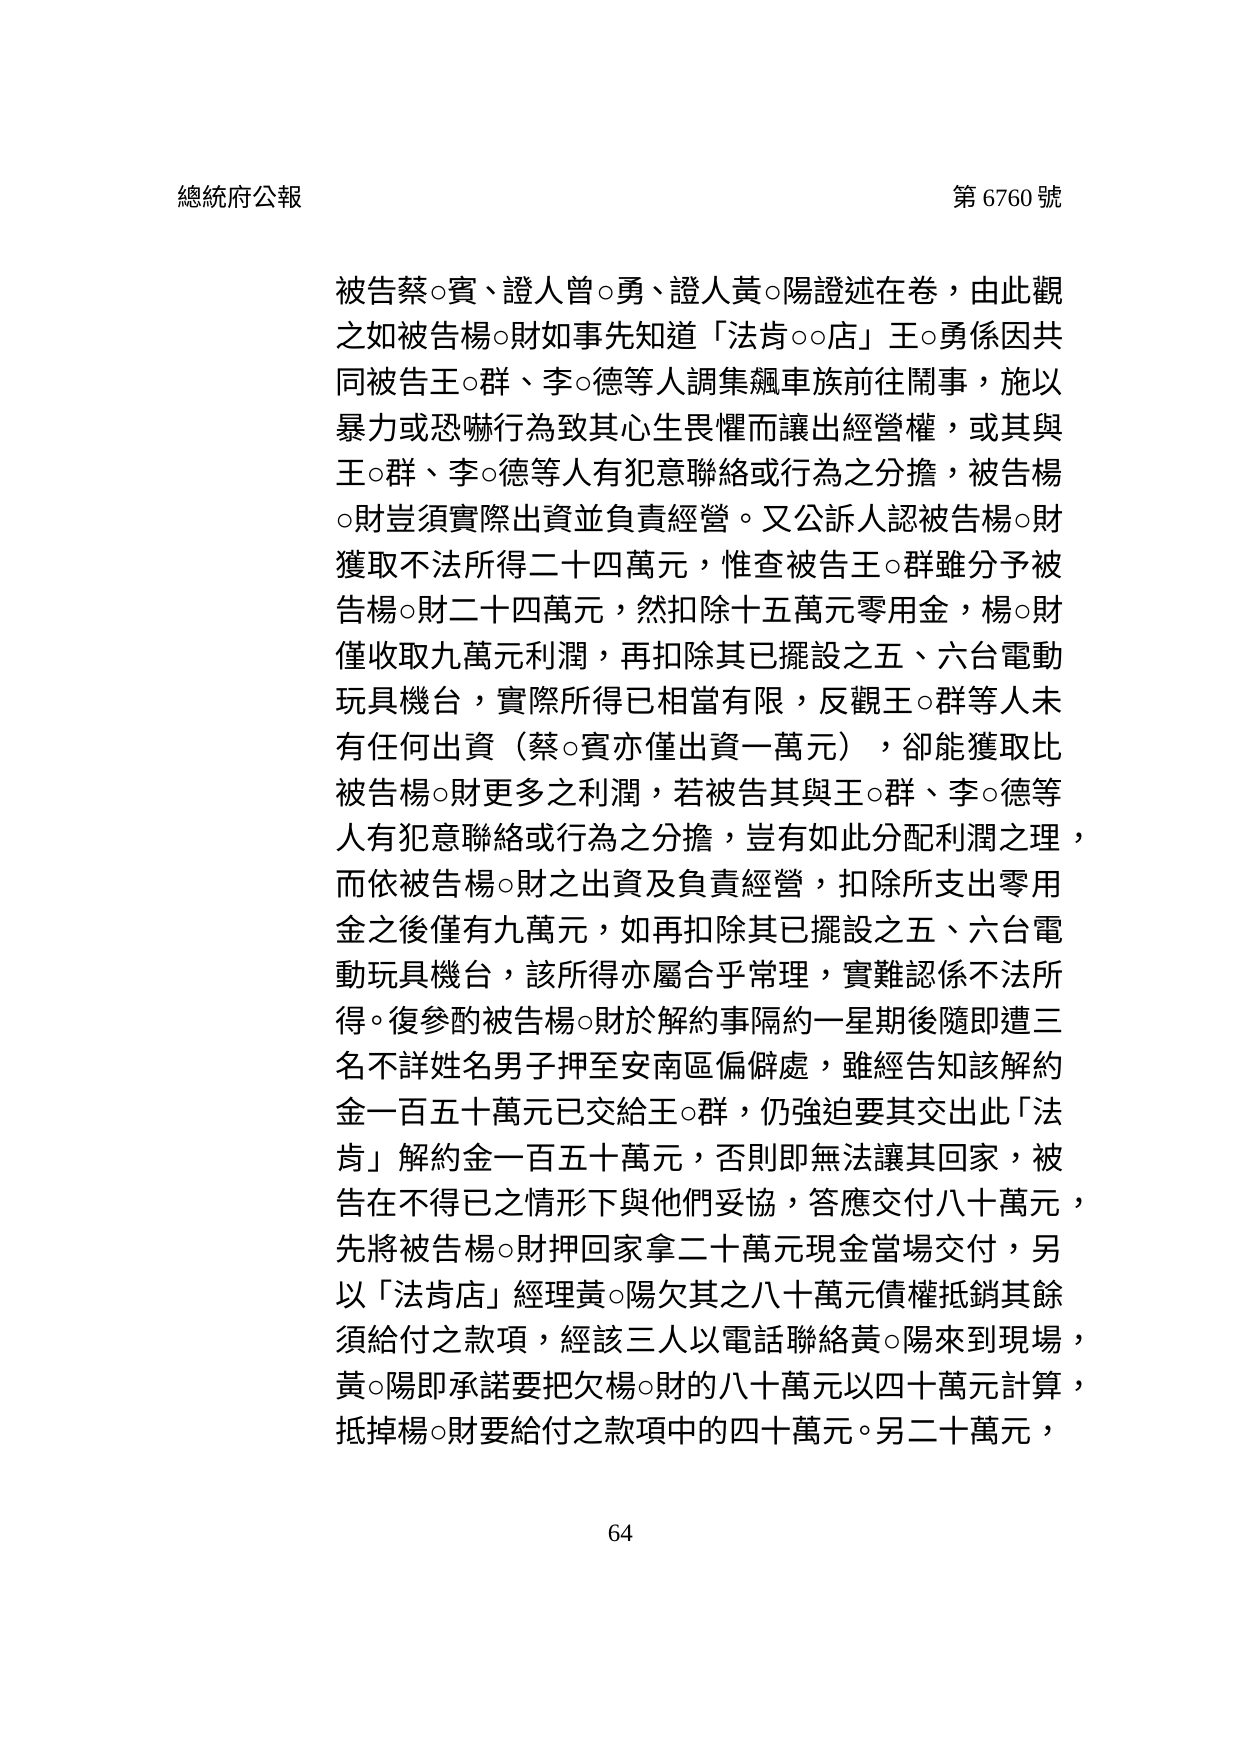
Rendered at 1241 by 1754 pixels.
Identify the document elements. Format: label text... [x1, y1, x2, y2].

text （三）再查被告楊○財參與經營法肯店是由共同被告蔡○賓向被告楊○財講好的投資內容，有關經營、管理、機台由被告楊○財出資，店內的週轉金由則由蔡○賓與楊○財共同負責（實際上蔡○賓僅出資一萬元），利潤部分楊○財可分得百分之十五至二十。隨後被告楊○財分別在法肯三家分店共放置五、六台電動玩具機台，且各在三家店放置五萬元零用金，當時被告楊○財已經準備好空白支票等待談好機位價錢，依約定要以分期付款的方式去向王○勇買下法肯的機台，復因被害人王○勇沒有把該給的地方淨空，而且避不見面，所以無法跟他實際評估中古機台的價錢等情，業據證人即共同被告蔡○賓、證人曾○勇、證人黃○陽證述在卷，由此觀之如被告楊○財如事先知道「法肯○○店」王○勇係因共同被告王○群、李○德等人調集飆車族前往鬧事，施以暴力或恐嚇行為致其心生畏懼而讓出經營權，或其與王○群、李○德等人有犯意聯絡或行為之分擔，被告楊○財豈須實際出資並負責經營。又公訴人認被告楊○財獲取不法所得二十四萬元，惟查被告王○群雖分予被告楊○財二十四萬元，然扣除十五萬元零用金，楊○財僅收取九萬元利潤，再扣除其已擺設之五、六台電動玩具機台，實際所得已相當有限，反觀王○群等人未有任何出資（蔡○賓亦僅出資一萬元），卻能獲取比被告楊○財更多之利潤，若被告其與王○群、李○德等人有犯意聯絡或行為之分擔，豈有如此分配利潤之理，而依被告楊○財之出資及負責經營，扣除所支出零用金之後僅有九萬元，如再扣除其已擺設之五、六台電動玩具機台，該所得亦屬合乎常理，實難認係不法所得。復參酌被告楊○財於解約事隔約一星期後隨即遭三名不詳姓名男子押至安南區偏僻處，雖經告知該解約金一百五十萬元已交給王○群，仍強迫要其交出此「法肯」解約金一百五十萬元，否則即無法讓其回家，被告在不得已之情形下與他們妥協，答應交付八十萬元，先將被告楊○財押回家拿二十萬元現金當場交付，另以「法肯店」經理黃○陽欠其之八十萬元債權抵銷其餘須給付之款項，經該三人以電話聯絡黃○陽來到現場，黃○陽即承諾要把欠楊○財的八十萬元以四十萬元計算，抵掉楊○財要給付之款項中的四十萬元。另二十萬元，楊○財以交付五張其朋友李○德開立之支票（票面金額分別為四萬、四萬、四萬、四萬、三萬元），及以一萬元現金交予黃○傑，請黃○傑代為處理（該支票影本五紙，附於本院法肯案卷第五六之一至五六之五頁），並有證人黃○陽於本院調查證據時之證詞（詳見本院法肯案卷第一五八、一五九、一六四及一六五頁）可稽，故被告楊○財若係被告王○群、李○德等人有犯意聯絡或行為之分擔之同夥，斷不致遭此行為，益徵被告楊○財所辯其係遭設計利用為出面去簽約、解約、及收取營業所得解約金之人頭，又嗣後反為被強索八十萬元之被害人，並非無據。 [241, 266, 1063, 1452]
